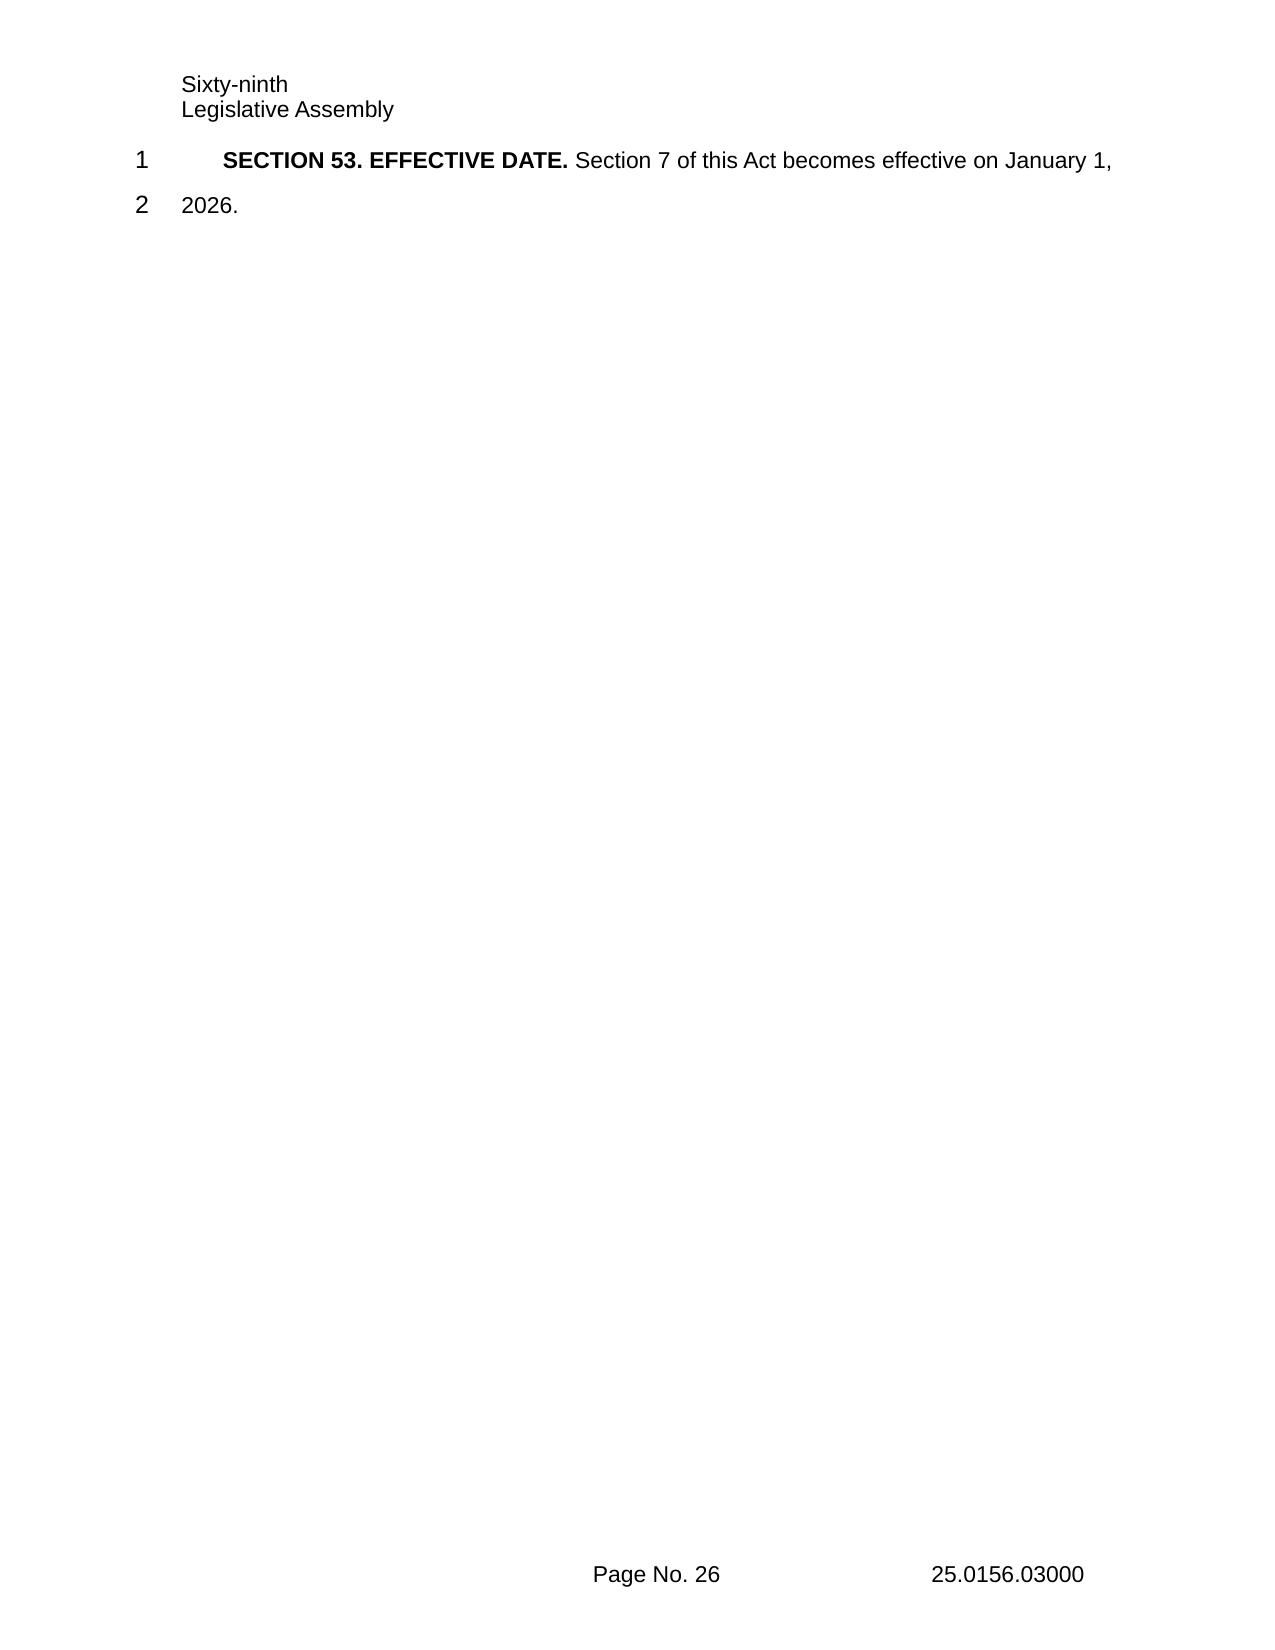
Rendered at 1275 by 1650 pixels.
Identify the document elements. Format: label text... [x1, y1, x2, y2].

text SECTION 53. EFFECTIVE DATE. Section 7 of this Act becomes effective on January 1, 2026. [181, 133, 1154, 222]
